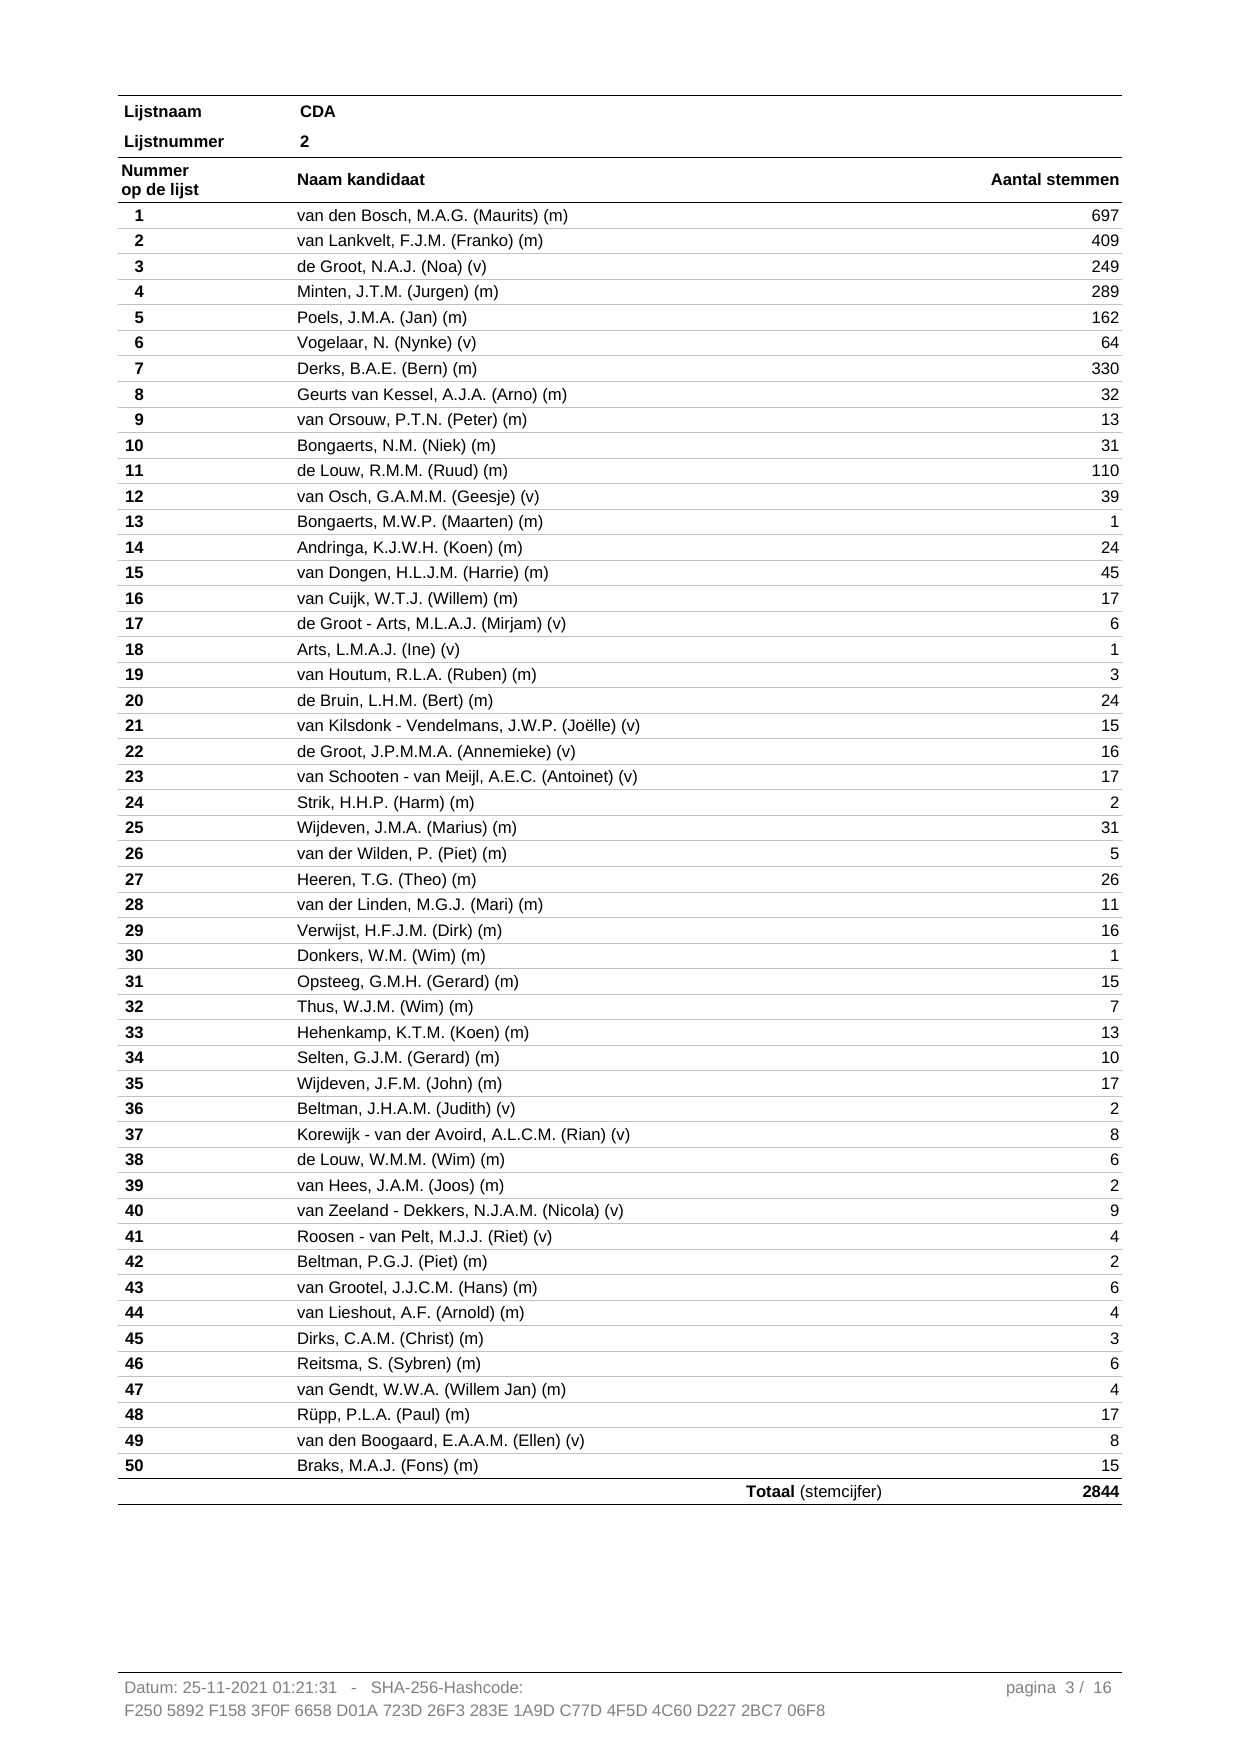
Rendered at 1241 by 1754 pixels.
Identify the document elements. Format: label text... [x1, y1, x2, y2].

table_cell Minten, J.T.M. (Jurgen) (m) [294, 280, 885, 304]
table_cell 38 [118, 1148, 294, 1172]
table_cell 35 [118, 1071, 294, 1096]
table_cell van Osch, G.A.M.M. (Geesje) (v) [294, 484, 885, 508]
table_cell 23 [118, 765, 294, 789]
table_cell 19 [118, 663, 294, 687]
table_cell 8 [885, 1428, 1122, 1453]
table_cell 7 [885, 995, 1122, 1019]
table_cell 31 [885, 816, 1122, 840]
table_cell 10 [885, 1046, 1122, 1070]
table_cell 6 [885, 1148, 1122, 1172]
table_cell 6 [885, 1352, 1122, 1376]
table_cell 8 [118, 382, 294, 406]
table_cell de Groot, N.A.J. (Noa) (v) [294, 254, 885, 279]
table_cell Rüpp, P.L.A. (Paul) (m) [294, 1403, 885, 1427]
table_cell 28 [118, 893, 294, 917]
table_cell 48 [118, 1403, 294, 1427]
table_cell 42 [118, 1250, 294, 1274]
table_cell Korewijk - van der Avoird, A.L.C.M. (Rian) (v) [294, 1122, 885, 1147]
table_cell 41 [118, 1224, 294, 1249]
table_cell 15 [885, 969, 1122, 993]
table_cell 7 [118, 356, 294, 381]
table_cell 64 [885, 331, 1122, 355]
table_cell 15 [118, 561, 294, 585]
table_cell 249 [885, 254, 1122, 279]
table_cell 110 [885, 459, 1122, 483]
table_cell 16 [885, 918, 1122, 942]
table_cell van Cuijk, W.T.J. (Willem) (m) [294, 586, 885, 611]
table_cell 39 [885, 484, 1122, 508]
table_cell van Lankvelt, F.J.M. (Franko) (m) [294, 229, 885, 253]
table_cell 2 [294, 126, 1122, 157]
table_cell 3 [885, 1326, 1122, 1351]
table_cell 36 [118, 1097, 294, 1121]
table_cell 34 [118, 1046, 294, 1070]
table_cell 18 [118, 637, 294, 662]
table_cell de Bruin, L.H.M. (Bert) (m) [294, 688, 885, 713]
table_cell 24 [885, 688, 1122, 713]
table_cell 14 [118, 535, 294, 559]
table_cell 1 [118, 203, 294, 228]
table_cell van Lieshout, A.F. (Arnold) (m) [294, 1301, 885, 1325]
table_cell 10 [118, 433, 294, 457]
table_cell 6 [118, 331, 294, 355]
table_cell van den Bosch, M.A.G. (Maurits) (m) [294, 203, 885, 228]
table_cell 1 [885, 510, 1122, 534]
table_cell 17 [885, 1403, 1122, 1427]
table_cell Naam kandidaat [294, 158, 885, 202]
table_cell 1 [885, 944, 1122, 968]
table_cell Dirks, C.A.M. (Christ) (m) [294, 1326, 885, 1351]
table_cell van Grootel, J.J.C.M. (Hans) (m) [294, 1275, 885, 1300]
table_cell Geurts van Kessel, A.J.A. (Arno) (m) [294, 382, 885, 406]
table_cell 24 [118, 790, 294, 815]
table_cell 4 [885, 1224, 1122, 1249]
table_cell Vogelaar, N. (Nynke) (v) [294, 331, 885, 355]
table_cell van der Wilden, P. (Piet) (m) [294, 841, 885, 866]
table_cell Verwijst, H.F.J.M. (Dirk) (m) [294, 918, 885, 942]
table_cell 31 [885, 433, 1122, 457]
table_cell 409 [885, 229, 1122, 253]
table_cell Braks, M.A.J. (Fons) (m) [294, 1454, 885, 1478]
table_cell van Kilsdonk - Vendelmans, J.W.P. (Joëlle) (v) [294, 714, 885, 738]
table_cell Wijdeven, J.M.A. (Marius) (m) [294, 816, 885, 840]
table_cell de Groot, J.P.M.M.A. (Annemieke) (v) [294, 739, 885, 764]
table_cell 4 [885, 1377, 1122, 1402]
table_cell 45 [885, 561, 1122, 585]
table_cell Roosen - van Pelt, M.J.J. (Riet) (v) [294, 1224, 885, 1249]
table_cell 39 [118, 1173, 294, 1198]
table_cell 289 [885, 280, 1122, 304]
table_cell Lijstnummer [118, 126, 294, 157]
table_cell 15 [885, 714, 1122, 738]
table_cell 16 [885, 739, 1122, 764]
table_cell Reitsma, S. (Sybren) (m) [294, 1352, 885, 1376]
table_cell van Hees, J.A.M. (Joos) (m) [294, 1173, 885, 1198]
table_cell 16 [118, 586, 294, 611]
table_cell 2844 [885, 1479, 1122, 1504]
table_cell 9 [118, 408, 294, 432]
table_cell 40 [118, 1199, 294, 1223]
table_cell 17 [885, 1071, 1122, 1096]
table_cell 49 [118, 1428, 294, 1453]
table_cell de Louw, W.M.M. (Wim) (m) [294, 1148, 885, 1172]
table_cell Poels, J.M.A. (Jan) (m) [294, 305, 885, 330]
table_cell van der Linden, M.G.J. (Mari) (m) [294, 893, 885, 917]
table_cell 11 [885, 893, 1122, 917]
table_cell Aantal stemmen [885, 158, 1122, 202]
table_cell Totaal (stemcijfer) [294, 1479, 885, 1504]
table_cell 5 [885, 841, 1122, 866]
table_cell 32 [885, 382, 1122, 406]
table_cell 8 [885, 1122, 1122, 1147]
table_cell 6 [885, 1275, 1122, 1300]
table_cell 27 [118, 867, 294, 891]
table_cell 46 [118, 1352, 294, 1376]
table_cell 12 [118, 484, 294, 508]
table_cell de Louw, R.M.M. (Ruud) (m) [294, 459, 885, 483]
table_cell 5 [118, 305, 294, 330]
table_cell 4 [118, 280, 294, 304]
table_cell 330 [885, 356, 1122, 381]
table_cell 31 [118, 969, 294, 993]
table_cell Nummer op de lijst [118, 158, 294, 202]
table_cell Selten, G.J.M. (Gerard) (m) [294, 1046, 885, 1070]
table_cell Strik, H.H.P. (Harm) (m) [294, 790, 885, 815]
table_cell Bongaerts, M.W.P. (Maarten) (m) [294, 510, 885, 534]
table_cell 17 [118, 612, 294, 636]
table_cell 26 [118, 841, 294, 866]
table_cell 13 [885, 408, 1122, 432]
table_cell 2 [885, 1097, 1122, 1121]
table_cell van Dongen, H.L.J.M. (Harrie) (m) [294, 561, 885, 585]
table_cell Andringa, K.J.W.H. (Koen) (m) [294, 535, 885, 559]
table_cell 3 [118, 254, 294, 279]
table_cell 24 [885, 535, 1122, 559]
table_cell 47 [118, 1377, 294, 1402]
table_cell Donkers, W.M. (Wim) (m) [294, 944, 885, 968]
table_cell van den Boogaard, E.A.A.M. (Ellen) (v) [294, 1428, 885, 1453]
table_cell 2 [885, 1173, 1122, 1198]
table_cell 50 [118, 1454, 294, 1478]
table_cell 4 [885, 1301, 1122, 1325]
table_cell Beltman, J.H.A.M. (Judith) (v) [294, 1097, 885, 1121]
table_cell Hehenkamp, K.T.M. (Koen) (m) [294, 1020, 885, 1044]
table_cell 44 [118, 1301, 294, 1325]
table_cell 45 [118, 1326, 294, 1351]
table_cell Opsteeg, G.M.H. (Gerard) (m) [294, 969, 885, 993]
table_cell 697 [885, 203, 1122, 228]
table_cell 25 [118, 816, 294, 840]
table_cell 162 [885, 305, 1122, 330]
table_cell van Schooten - van Meijl, A.E.C. (Antoinet) (v) [294, 765, 885, 789]
table_cell Heeren, T.G. (Theo) (m) [294, 867, 885, 891]
table_cell van Zeeland - Dekkers, N.J.A.M. (Nicola) (v) [294, 1199, 885, 1223]
table_cell 13 [885, 1020, 1122, 1044]
table_cell Bongaerts, N.M. (Niek) (m) [294, 433, 885, 457]
table_cell 30 [118, 944, 294, 968]
table_cell van Orsouw, P.T.N. (Peter) (m) [294, 408, 885, 432]
table_cell 20 [118, 688, 294, 713]
table_cell 29 [118, 918, 294, 942]
table_cell 17 [885, 586, 1122, 611]
table_cell 33 [118, 1020, 294, 1044]
table_cell 3 [885, 663, 1122, 687]
table_cell 17 [885, 765, 1122, 789]
table_cell 37 [118, 1122, 294, 1147]
table_cell Derks, B.A.E. (Bern) (m) [294, 356, 885, 381]
table_cell 6 [885, 612, 1122, 636]
table_cell 26 [885, 867, 1122, 891]
table_cell 2 [118, 229, 294, 253]
table_cell 11 [118, 459, 294, 483]
table_header CDA [294, 96, 1122, 126]
table_cell van Houtum, R.L.A. (Ruben) (m) [294, 663, 885, 687]
table_cell 2 [885, 1250, 1122, 1274]
table_cell 9 [885, 1199, 1122, 1223]
table_header Lijstnaam [118, 96, 294, 126]
table_cell 1 [885, 637, 1122, 662]
table_cell 2 [885, 790, 1122, 815]
table_cell 13 [118, 510, 294, 534]
table_cell van Gendt, W.W.A. (Willem Jan) (m) [294, 1377, 885, 1402]
table_cell Wijdeven, J.F.M. (John) (m) [294, 1071, 885, 1096]
table_cell 15 [885, 1454, 1122, 1478]
table_cell 32 [118, 995, 294, 1019]
table_cell Thus, W.J.M. (Wim) (m) [294, 995, 885, 1019]
table_cell 43 [118, 1275, 294, 1300]
table_cell Arts, L.M.A.J. (Ine) (v) [294, 637, 885, 662]
table_cell [118, 1479, 294, 1504]
table_cell de Groot - Arts, M.L.A.J. (Mirjam) (v) [294, 612, 885, 636]
table_cell 22 [118, 739, 294, 764]
table_cell 21 [118, 714, 294, 738]
table_cell Beltman, P.G.J. (Piet) (m) [294, 1250, 885, 1274]
